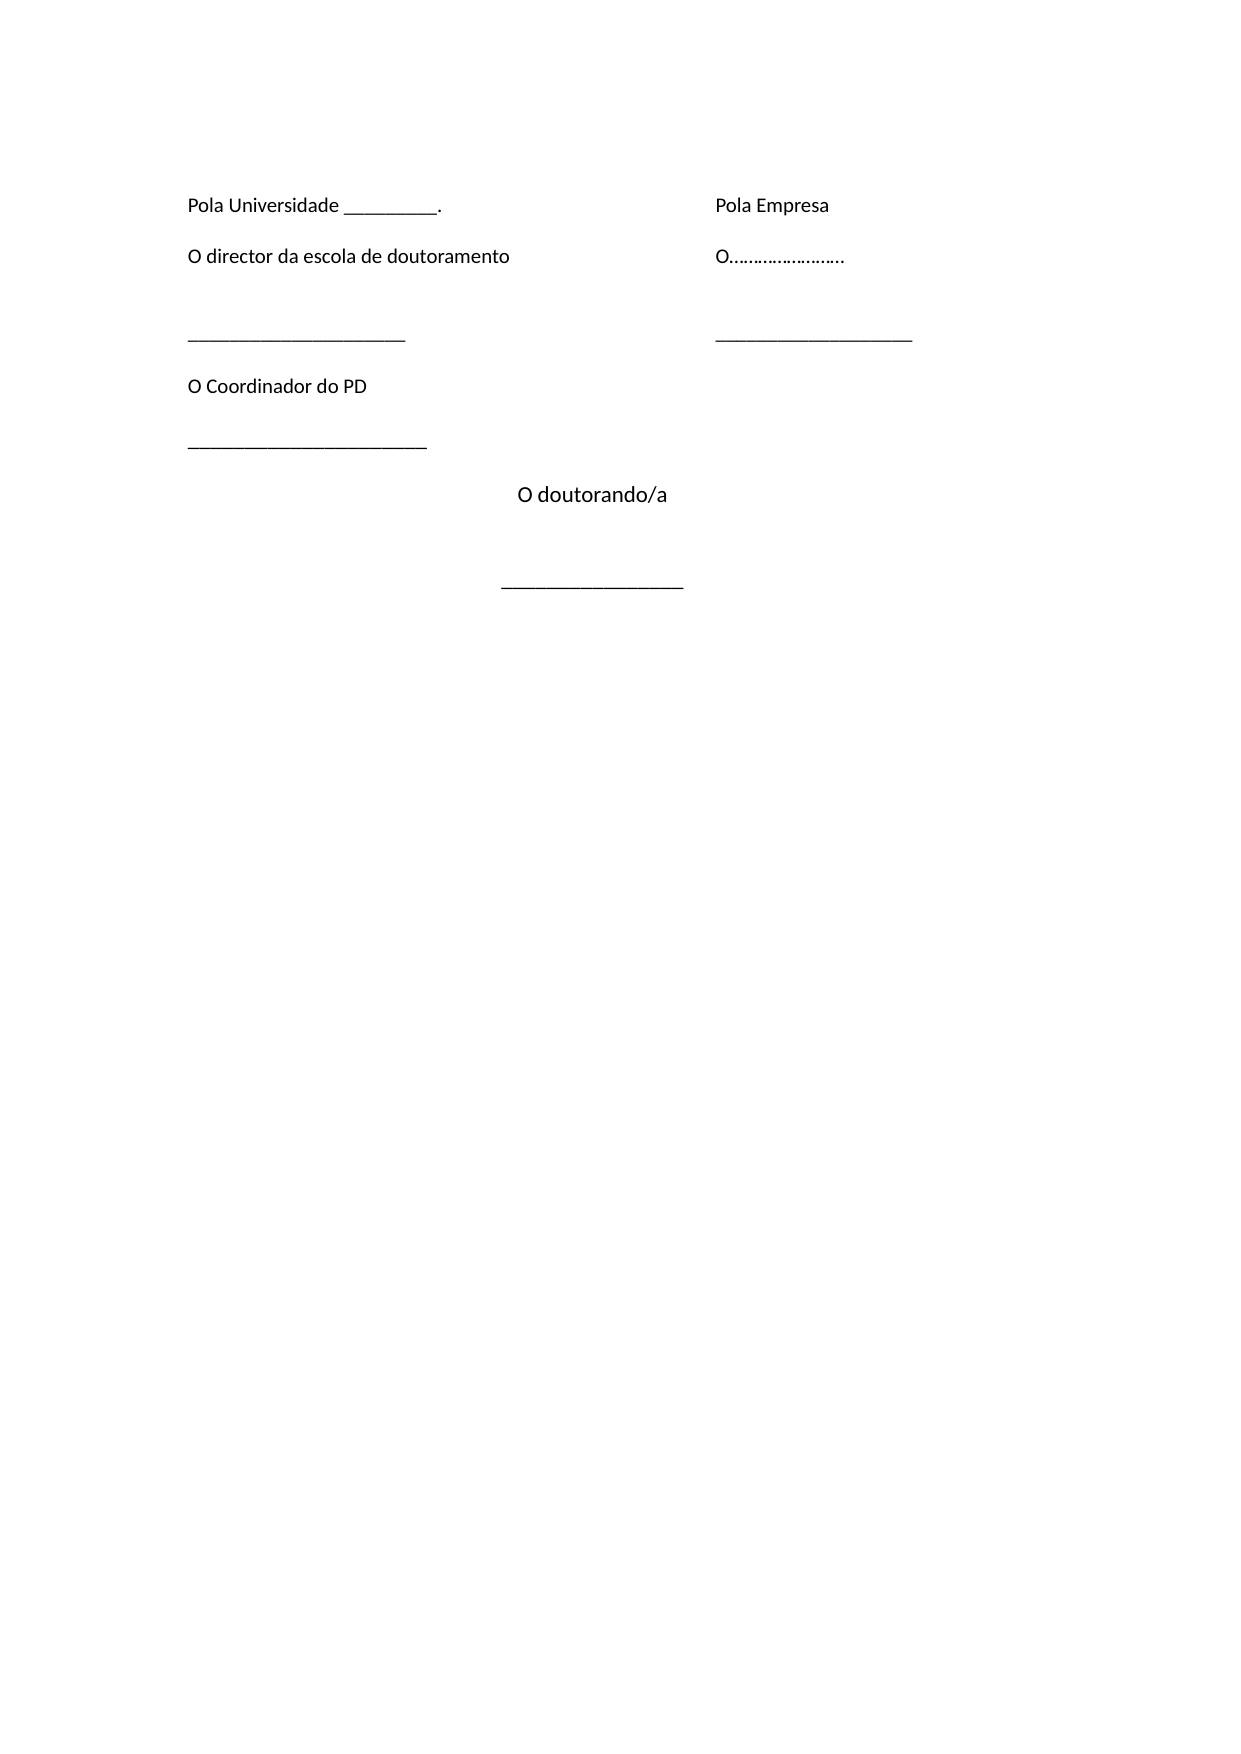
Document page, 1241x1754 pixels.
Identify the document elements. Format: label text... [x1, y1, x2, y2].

text _____________________ ___________________ [188, 319, 997, 345]
text ­­_____________________ [188, 424, 997, 452]
text Pola Universidade _________. Pola Empresa [188, 192, 997, 218]
text O director da escola de doutoramento O…………………… [188, 243, 997, 268]
text ­­­­­­­­­­________________ [188, 564, 997, 592]
text O Coordinador do PD [188, 373, 997, 398]
text O doutorando/a [188, 480, 997, 508]
